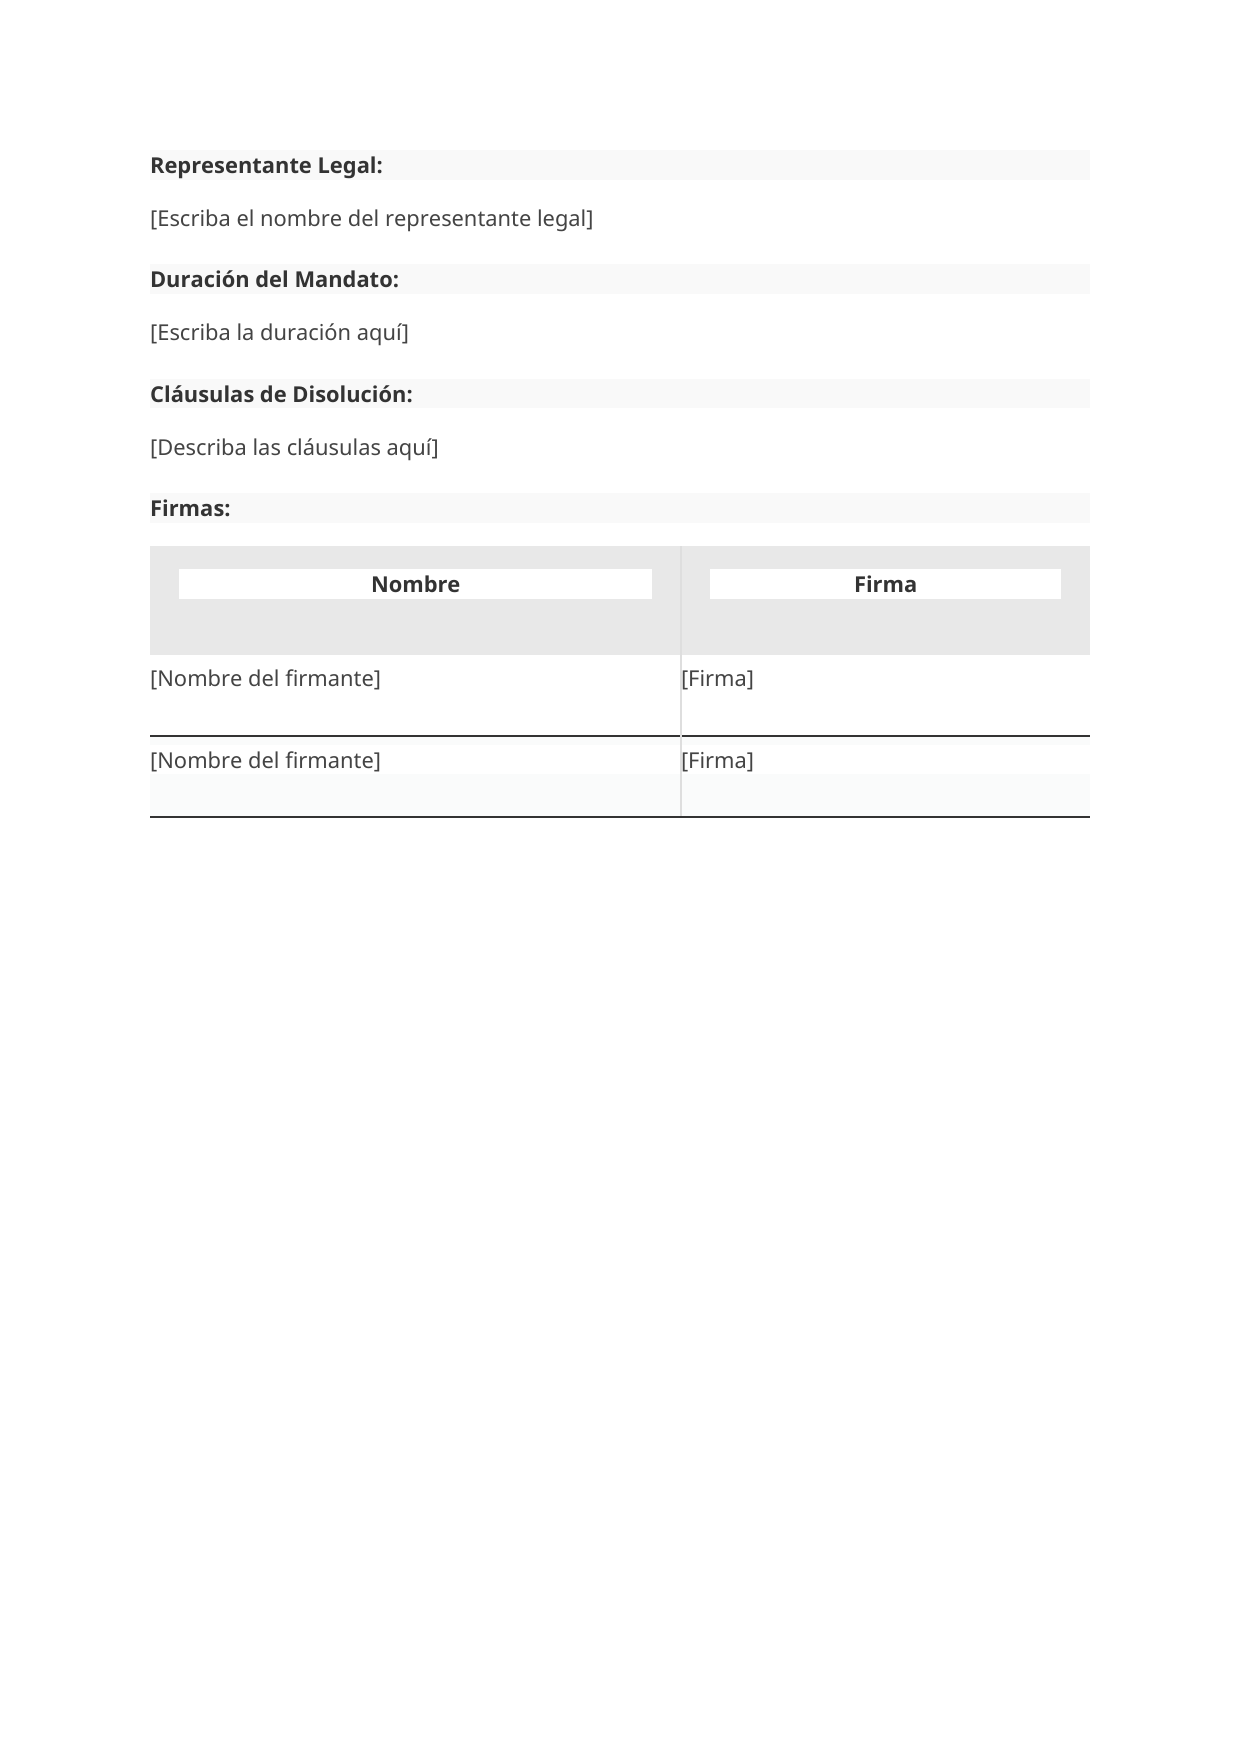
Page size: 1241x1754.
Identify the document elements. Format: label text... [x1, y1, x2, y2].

table_cell [Nombre del firmante] [150, 655, 680, 663]
text Representante Legal: [150, 150, 1090, 180]
table_cell [Firma] [682, 774, 1090, 816]
text [Describa las cláusulas aquí] [150, 432, 1090, 462]
table_header Nombre [150, 546, 680, 655]
table_cell [Firma] [682, 737, 1090, 745]
text [Escriba la duración aquí] [150, 317, 1090, 347]
text Firmas: [150, 493, 1090, 523]
text Duración del Mandato: [150, 264, 1090, 294]
table_cell [Firma] [682, 655, 1090, 663]
table_cell [Nombre del firmante] [150, 693, 680, 735]
text Cláusulas de Disolución: [150, 379, 1090, 408]
table_cell [Nombre del firmante] [150, 737, 680, 745]
text [Escriba el nombre del representante legal] [150, 203, 1090, 233]
table_header Firma [682, 546, 1090, 655]
table_cell [Nombre del firmante] [150, 774, 680, 816]
table_cell [Firma] [682, 693, 1090, 735]
